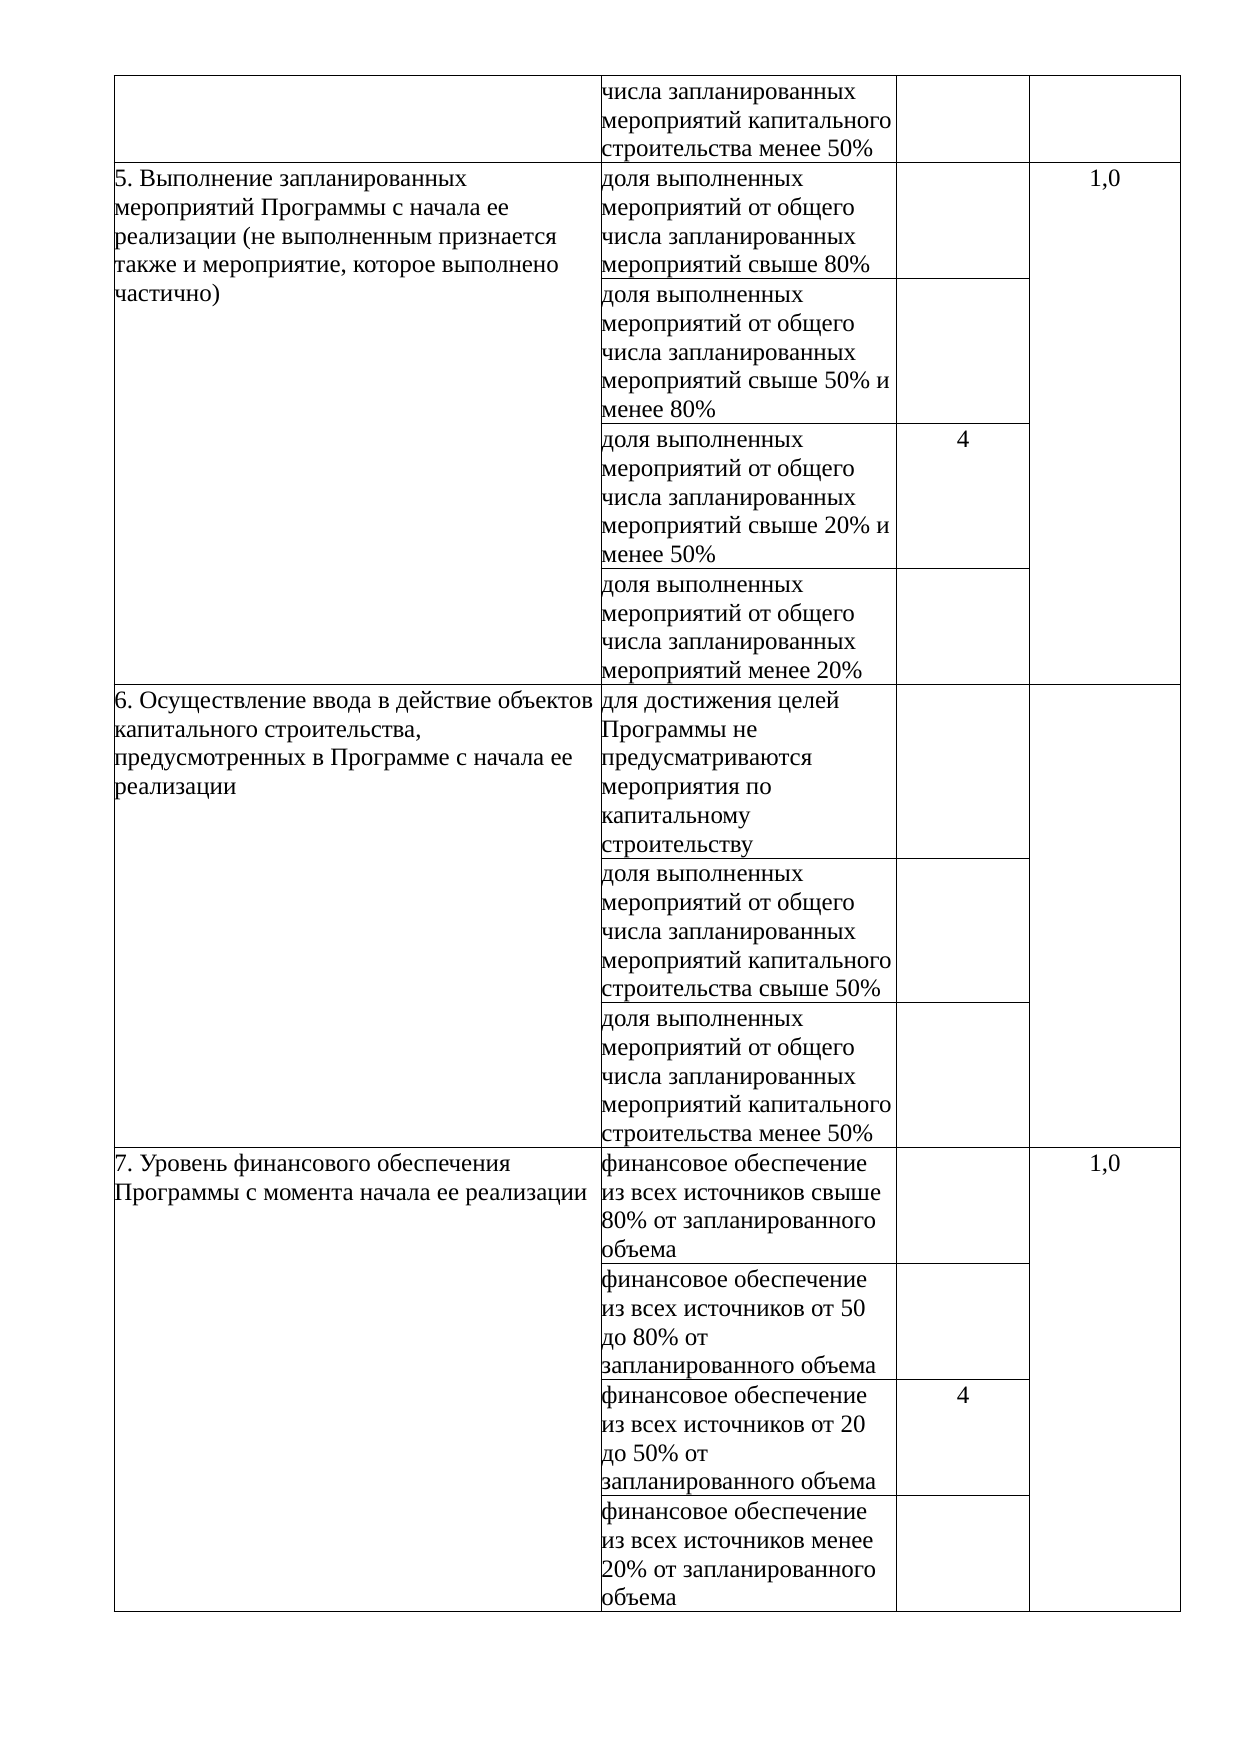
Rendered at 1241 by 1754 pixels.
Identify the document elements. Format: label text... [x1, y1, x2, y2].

table_cell [897, 1496, 1029, 1611]
table_cell для достижения целей Программы не предусматриваются мероприятия по капитальному строительству [602, 685, 896, 857]
table_cell [897, 1148, 1029, 1263]
table_cell финансовое обеспечение из всех источников менее 20% от запланированного объема [602, 1496, 896, 1611]
table_cell [897, 1003, 1029, 1147]
table_cell доля выполненных мероприятий от общего числа запланированных мероприятий свыше 20% и менее 50% [602, 424, 896, 568]
table_cell доля выполненных мероприятий от общего числа запланированных мероприятий менее 20% [602, 569, 896, 684]
table_cell [1030, 685, 1180, 1147]
table_cell [897, 163, 1029, 278]
table_cell числа запланированных мероприятий капитального строительства менее 50% [602, 76, 896, 162]
table_cell доля выполненных мероприятий от общего числа запланированных мероприятий свыше 80% [602, 163, 896, 278]
table_cell 5. Выполнение запланированных мероприятий Программы с начала ее реализации (не выполненным признается также и мероприятие, которое выполнено частично) [115, 163, 601, 684]
table_cell доля выполненных мероприятий от общего числа запланированных мероприятий капитального строительства менее 50% [602, 1003, 896, 1147]
table_cell [1030, 76, 1180, 162]
table_cell [897, 76, 1029, 162]
table_cell 4 [897, 1380, 1029, 1495]
table_cell финансовое обеспечение из всех источников свыше 80% от запланированного объема [602, 1148, 896, 1263]
table_cell финансовое обеспечение из всех источников от 20 до 50% от запланированного объема [602, 1380, 896, 1495]
table_cell [115, 76, 601, 162]
table_cell доля выполненных мероприятий от общего числа запланированных мероприятий капитального строительства свыше 50% [602, 859, 896, 1002]
table_cell 1,0 [1030, 1148, 1180, 1611]
table_cell финансовое обеспечение из всех источников от 50 до 80% от запланированного объема [602, 1264, 896, 1379]
table_cell [897, 859, 1029, 1002]
table_cell доля выполненных мероприятий от общего числа запланированных мероприятий свыше 50% и менее 80% [602, 279, 896, 423]
table_cell 6. Осуществление ввода в действие объектов капитального строительства, предусмотренных в Программе с начала ее реализации [115, 685, 601, 1147]
table_cell 7. Уровень финансового обеспечения Программы с момента начала ее реализации [115, 1148, 601, 1611]
table_cell [897, 1264, 1029, 1379]
table_cell [897, 569, 1029, 684]
table_cell 1,0 [1030, 163, 1180, 684]
table_cell 4 [897, 424, 1029, 568]
table_cell [897, 279, 1029, 423]
table_cell [897, 685, 1029, 857]
